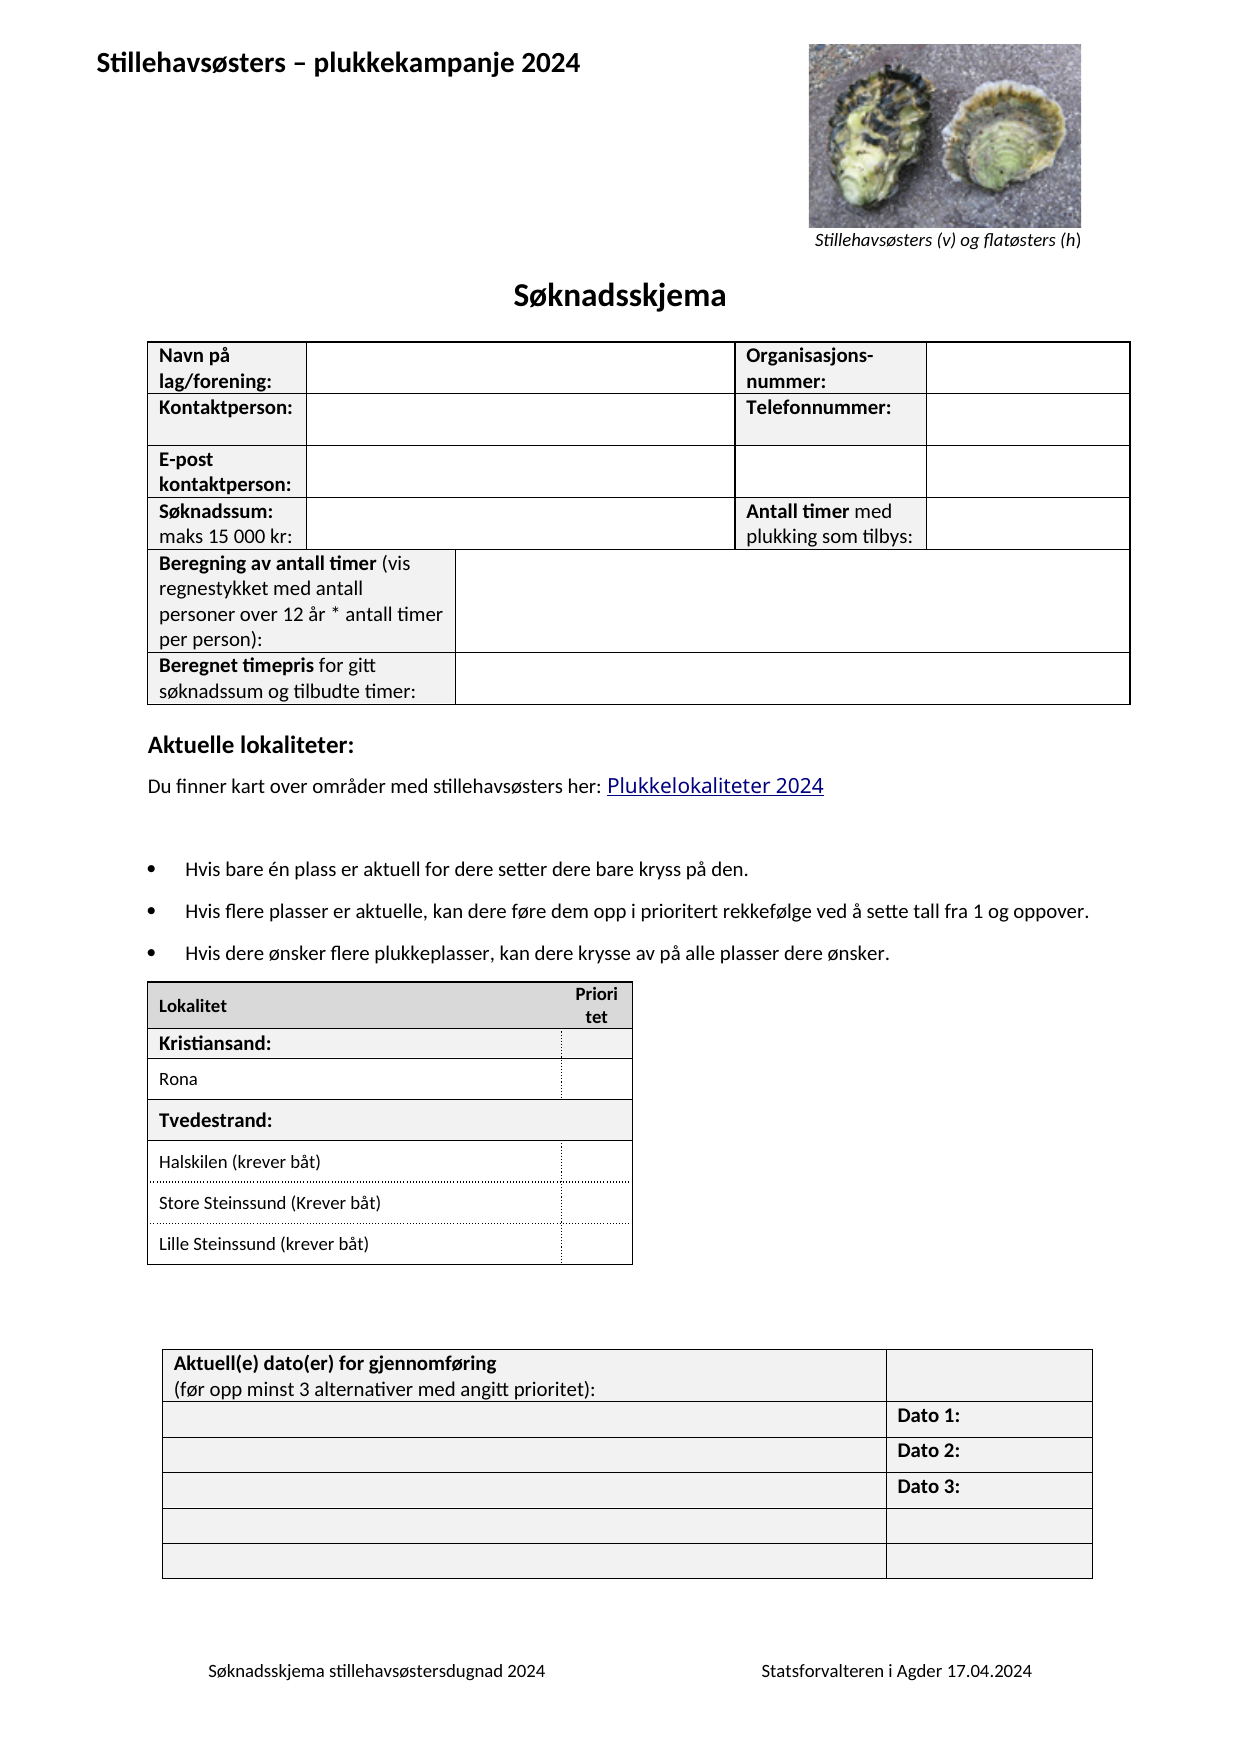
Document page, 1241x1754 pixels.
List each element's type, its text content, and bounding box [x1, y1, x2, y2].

table_cell Lille Steinssund (krever båt) [148, 1223, 561, 1264]
table_cell [561, 1100, 632, 1140]
table_cell [1093, 1349, 1240, 1401]
table_cell [633, 1058, 1045, 1099]
table_cell Kontaktperson: [148, 394, 306, 445]
text Du finner kart over områder med stillehavsøsters her: Plukkelokaliteter 2024 [148, 771, 1092, 831]
list Hvis dere ønsker flere plukkeplasser, kan dere krysse av på alle plasser dere ønsker. [148, 940, 1092, 965]
table_cell [561, 1141, 632, 1181]
table_cell [633, 1223, 1045, 1264]
table_header Navn på lag/forening: [148, 343, 306, 393]
table_cell [1045, 1181, 1116, 1223]
table_cell [927, 394, 1129, 445]
table_cell Aktuell(e) dato(er) for gjennomføring (før opp minst 3 alternativer med angitt prioritet): [163, 1350, 886, 1401]
table_cell [1093, 1437, 1240, 1472]
list Hvis bare én plass er aktuell for dere setter dere bare kryss på den. [148, 856, 1092, 882]
table_cell Dato 1: [887, 1402, 1092, 1437]
table_cell Dato 2: [887, 1438, 1092, 1472]
table_cell Beregning av antall timer (vis regnestykket med antall personer over 12 år * antall timer per person): [148, 550, 455, 652]
table_cell Rona [148, 1059, 561, 1099]
table_cell [1093, 1401, 1240, 1437]
table_cell [561, 1223, 632, 1264]
table_cell [736, 446, 926, 497]
table_cell Kristiansand: [148, 1029, 561, 1057]
table_cell [561, 1029, 632, 1057]
table_cell [1045, 1099, 1116, 1140]
table_cell [307, 498, 734, 549]
table_cell [887, 1509, 1092, 1543]
table_cell Tvedestrand: [148, 1100, 561, 1140]
table_header [886, 1321, 1093, 1349]
table_cell Antall timer med plukking som tilbys: [736, 498, 926, 549]
table_cell [887, 1350, 1092, 1401]
table_cell [633, 1028, 1045, 1057]
table_cell Store Steinssund (Krever båt) [148, 1181, 561, 1223]
table_cell [1045, 1223, 1116, 1264]
table_cell Telefonnummer: [736, 394, 926, 445]
table_cell [633, 1140, 1045, 1181]
table_cell [456, 653, 1129, 703]
table_cell [163, 1509, 886, 1543]
table_cell Søknadssum: maks 15 000 kr: [148, 498, 306, 549]
table_header Lokalitet [148, 983, 561, 1028]
table_cell [927, 498, 1129, 549]
table_cell [1093, 1472, 1240, 1507]
table_cell [927, 446, 1129, 497]
table_cell [163, 1544, 886, 1578]
table_cell [163, 1473, 886, 1507]
table_header Organisasjons-nummer: [736, 343, 926, 393]
table_cell [561, 1059, 632, 1099]
table_cell [1093, 1508, 1240, 1543]
table_cell [887, 1544, 1092, 1578]
table_cell [456, 550, 1129, 652]
text Aktuelle lokaliteter: [148, 729, 1092, 760]
table_cell [1093, 1543, 1240, 1578]
table_cell [307, 394, 734, 445]
table_cell Beregnet timepris for gitt søknadssum og tilbudte timer: [148, 653, 455, 703]
table_header [633, 981, 1045, 1028]
table_cell [307, 446, 734, 497]
table_cell [633, 1181, 1045, 1223]
list Hvis flere plasser er aktuelle, kan dere føre dem opp i prioritert rekkefølge ved å sette tall fra 1 og oppover. [148, 898, 1092, 923]
table_header [927, 343, 1129, 393]
table_cell Dato 3: [887, 1473, 1092, 1507]
table_cell [1045, 1140, 1116, 1181]
table_cell E-post kontaktperson: [148, 446, 306, 497]
table_cell [1045, 1028, 1116, 1057]
table_cell [163, 1402, 886, 1437]
table_header [163, 1321, 886, 1349]
text Søknadsskjema [148, 274, 1092, 314]
table_cell Halskilen (krever båt) [148, 1141, 561, 1181]
table_header [307, 343, 734, 393]
table_cell [1045, 1058, 1116, 1099]
table_cell [633, 1099, 1045, 1140]
table_header Prioritet [561, 983, 632, 1028]
table_header [1093, 1321, 1240, 1349]
table_header [1045, 981, 1116, 1028]
table_cell [561, 1181, 632, 1223]
table_cell [163, 1438, 886, 1472]
